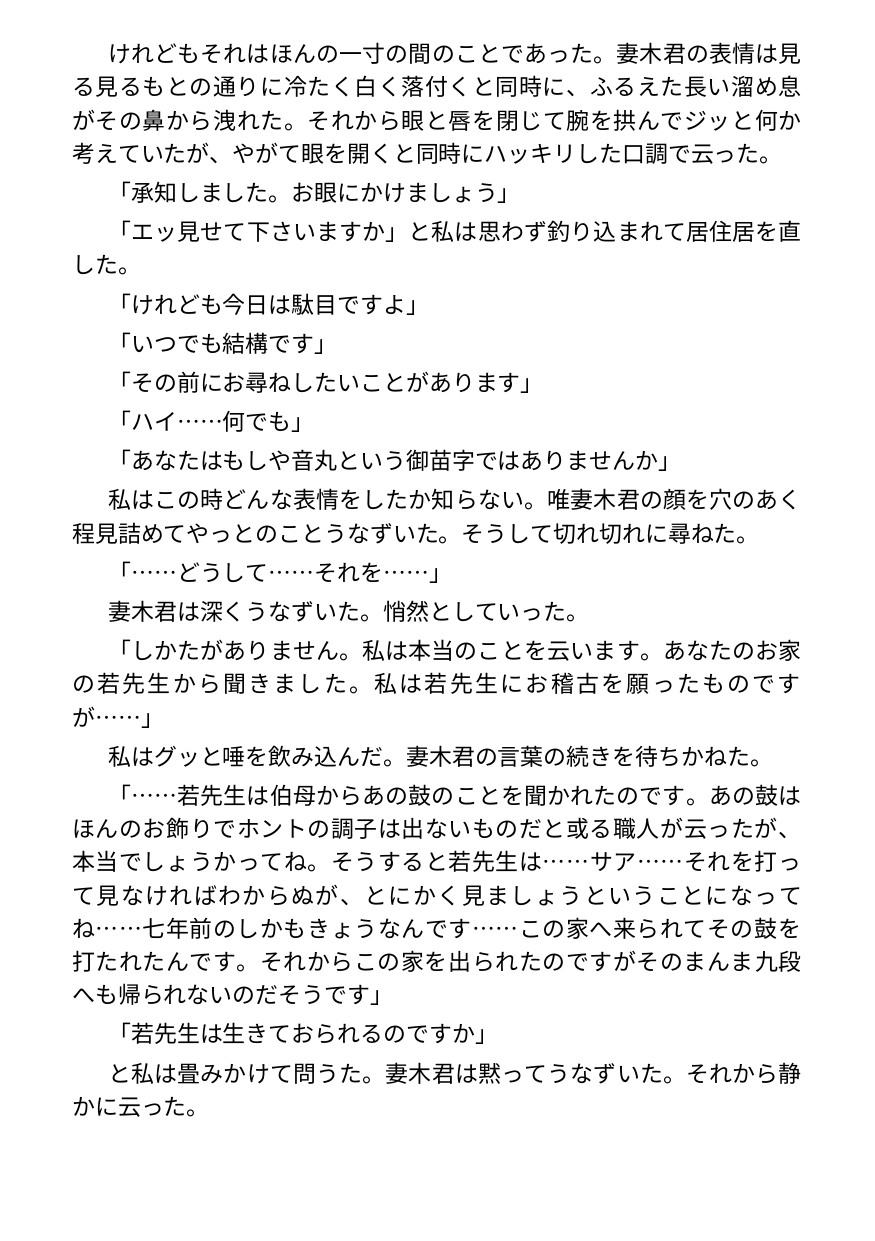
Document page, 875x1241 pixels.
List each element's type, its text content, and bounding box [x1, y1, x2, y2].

text 「ハイ……何でも」 [72, 404, 802, 437]
text 「若先生は生きておられるのですか」 [72, 1016, 802, 1049]
text 「いつでも結構です」 [72, 326, 802, 359]
text けれどもそれはほんの一寸の間のことであった。妻木君の表情は見る見るもとの通りに冷たく白く落付くと同時に、ふるえた長い溜め息がその鼻から洩れた。それから眼と唇を閉じて腕を拱んでジッと何か考えていたが、やがて眼を開くと同時にハッキリした口調で云った。 [72, 36, 802, 169]
text と私は畳みかけて問うた。妻木君は黙ってうなずいた。それから静かに云った。 [72, 1056, 802, 1122]
text 「……どうして……それを……」 [72, 555, 802, 588]
text 「エッ見せて下さいますか」と私は思わず釣り込まれて居住居を直した。 [72, 214, 802, 281]
text 「あなたはもしや音丸という御苗字ではありませんか」 [72, 443, 802, 476]
text 「……若先生は伯母からあの鼓のことを聞かれたのです。あの鼓はほんのお飾りでホントの調子は出ないものだと或る職人が云ったが、本当でしょうかってね。そうすると若先生は……サア……それを打って見なければわからぬが、とにかく見ましょうということになってね……七年前のしかもきょうなんです……この家へ来られてその鼓を打たれたんです。それからこの家を出られたのですがそのまんま九段へも帰られないのだそうです」 [72, 778, 802, 1010]
text 「けれども今日は駄目ですよ」 [72, 286, 802, 320]
text 「その前にお尋ねしたいことがあります」 [72, 365, 802, 398]
text 妻木君は深くうなずいた。悄然としていった。 [72, 594, 802, 627]
text 「承知しました。お眼にかけましょう」 [72, 175, 802, 208]
text 「しかたがありません。私は本当のことを云います。あなたのお家の若先生から聞きました。私は若先生にお稽古を願ったものですが……」 [72, 633, 802, 733]
text 私はこの時どんな表情をしたか知らない。唯妻木君の顔を穴のあく程見詰めてやっとのことうなずいた。そうして切れ切れに尋ねた。 [72, 482, 802, 549]
text 私はグッと唾を飲み込んだ。妻木君の言葉の続きを待ちかねた。 [72, 739, 802, 772]
